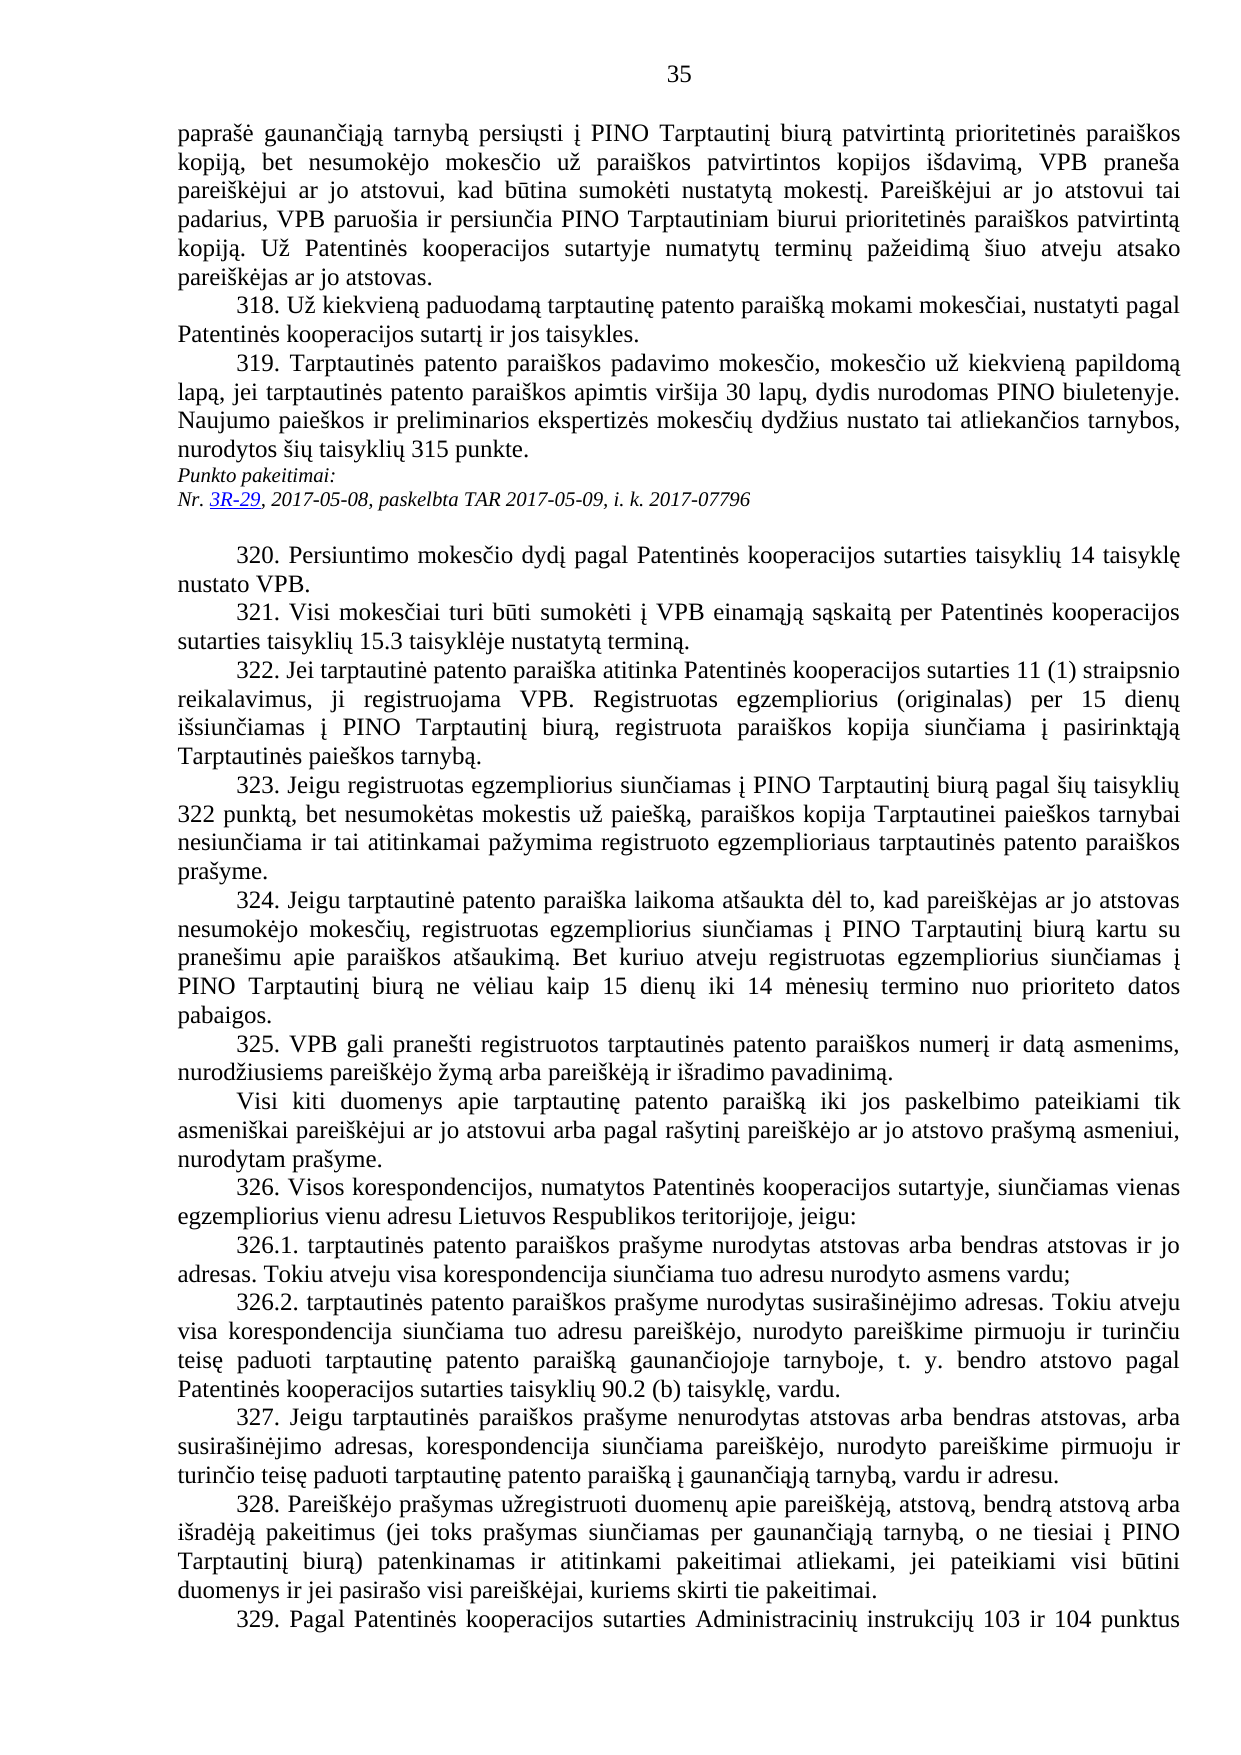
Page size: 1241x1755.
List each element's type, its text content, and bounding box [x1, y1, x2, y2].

text 327. Jeigu tarptautinės paraiškos prašyme nenurodytas atstovas arba bendras atstovas, arba susirašinėjimo adresas, korespondencija siunčiama pareiškėjo, nurodyto pareiškime pirmuoju ir turinčio teisę paduoti tarptautinę patento paraišką į gaunančiąją tarnybą, vardu ir adresu. [177, 1402, 1181, 1489]
text 326.2. tarptautinės patento paraiškos prašyme nurodytas susirašinėjimo adresas. Tokiu atveju visa korespondencija siunčiama tuo adresu pareiškėjo, nurodyto pareiškime pirmuoju ir turinčiu teisę paduoti tarptautinę patento paraišką gaunančiojoje tarnyboje, t. y. bendro atstovo pagal Patentinės kooperacijos sutarties taisyklių 90.2 (b) taisyklę, vardu. [177, 1287, 1181, 1402]
text 326. Visos korespondencijos, numatytos Patentinės kooperacijos sutartyje, siunčiamas vienas egzempliorius vienu adresu Lietuvos Respublikos teritorijoje, jeigu: [177, 1172, 1181, 1230]
text 324. Jeigu tarptautinė patento paraiška laikoma atšaukta dėl to, kad pareiškėjas ar jo atstovas nesumokėjo mokesčių, registruotas egzempliorius siunčiamas į PINO Tarptautinį biurą kartu su pranešimu apie paraiškos atšaukimą. Bet kuriuo atveju registruotas egzempliorius siunčiamas į PINO Tarptautinį biurą ne vėliau kaip 15 dienų iki 14 mėnesių termino nuo prioriteto datos pabaigos. [177, 885, 1181, 1029]
text 318. Už kiekvieną paduodamą tarptautinę patento paraišką mokami mokesčiai, nustatyti pagal Patentinės kooperacijos sutartį ir jos taisykles. [177, 291, 1181, 348]
text paprašė gaunančiąją tarnybą persiųsti į PINO Tarptautinį biurą patvirtintą prioritetinės paraiškos kopiją, bet nesumokėjo mokesčio už paraiškos patvirtintos kopijos išdavimą, VPB praneša pareiškėjui ar jo atstovui, kad būtina sumokėti nustatytą mokestį. Pareiškėjui ar jo atstovui tai padarius, VPB paruošia ir persiunčia PINO Tarptautiniam biurui prioritetinės paraiškos patvirtintą kopiją. Už Patentinės kooperacijos sutartyje numatytų terminų pažeidimą šiuo atveju atsako pareiškėjas ar jo atstovas. [177, 118, 1181, 291]
text 328. Pareiškėjo prašymas užregistruoti duomenų apie pareiškėją, atstovą, bendrą atstovą arba išradėją pakeitimus (jei toks prašymas siunčiamas per gaunančiąją tarnybą, o ne tiesiai į PINO Tarptautinį biurą) patenkinamas ir atitinkami pakeitimai atliekami, jei pateikiami visi būtini duomenys ir jei pasirašo visi pareiškėjai, kuriems skirti tie pakeitimai. [177, 1489, 1181, 1604]
text Nr. 3R-29, 2017-05-08, paskelbta TAR 2017-05-09, i. k. 2017-07796 [177, 487, 1181, 511]
text 329. Pagal Patentinės kooperacijos sutarties Administracinių instrukcijų 103 ir 104 punktus [177, 1604, 1181, 1632]
text 326.1. tarptautinės patento paraiškos prašyme nurodytas atstovas arba bendras atstovas ir jo adresas. Tokiu atveju visa korespondencija siunčiama tuo adresu nurodyto asmens vardu; [177, 1230, 1181, 1287]
text Punkto pakeitimai: [177, 463, 1181, 487]
text 322. Jei tarptautinė patento paraiška atitinka Patentinės kooperacijos sutarties 11 (1) straipsnio reikalavimus, ji registruojama VPB. Registruotas egzempliorius (originalas) per 15 dienų išsiunčiamas į PINO Tarptautinį biurą, registruota paraiškos kopija siunčiama į pasirinktąją Tarptautinės paieškos tarnybą. [177, 655, 1181, 770]
text 319. Tarptautinės patento paraiškos padavimo mokesčio, mokesčio už kiekvieną papildomą lapą, jei tarptautinės patento paraiškos apimtis viršija 30 lapų, dydis nurodomas PINO biuletenyje. Naujumo paieškos ir preliminarios ekspertizės mokesčių dydžius nustato tai atliekančios tarnybos, nurodytos šių taisyklių 315 punkte. [177, 348, 1181, 463]
text 321. Visi mokesčiai turi būti sumokėti į VPB einamąją sąskaitą per Patentinės kooperacijos sutarties taisyklių 15.3 taisyklėje nustatytą terminą. [177, 597, 1181, 655]
text 323. Jeigu registruotas egzempliorius siunčiamas į PINO Tarptautinį biurą pagal šių taisyklių 322 punktą, bet nesumokėtas mokestis už paiešką, paraiškos kopija Tarptautinei paieškos tarnybai nesiunčiama ir tai atitinkamai pažymima registruoto egzemplioriaus tarptautinės patento paraiškos prašyme. [177, 770, 1181, 885]
text Visi kiti duomenys apie tarptautinę patento paraišką iki jos paskelbimo pateikiami tik asmeniškai pareiškėjui ar jo atstovui arba pagal rašytinį pareiškėjo ar jo atstovo prašymą asmeniui, nurodytam prašyme. [177, 1086, 1181, 1172]
text 320. Persiuntimo mokesčio dydį pagal Patentinės kooperacijos sutarties taisyklių 14 taisyklę nustato VPB. [177, 540, 1181, 597]
text 325. VPB gali pranešti registruotos tarptautinės patento paraiškos numerį ir datą asmenims, nurodžiusiems pareiškėjo žymą arba pareiškėją ir išradimo pavadinimą. [177, 1029, 1181, 1086]
